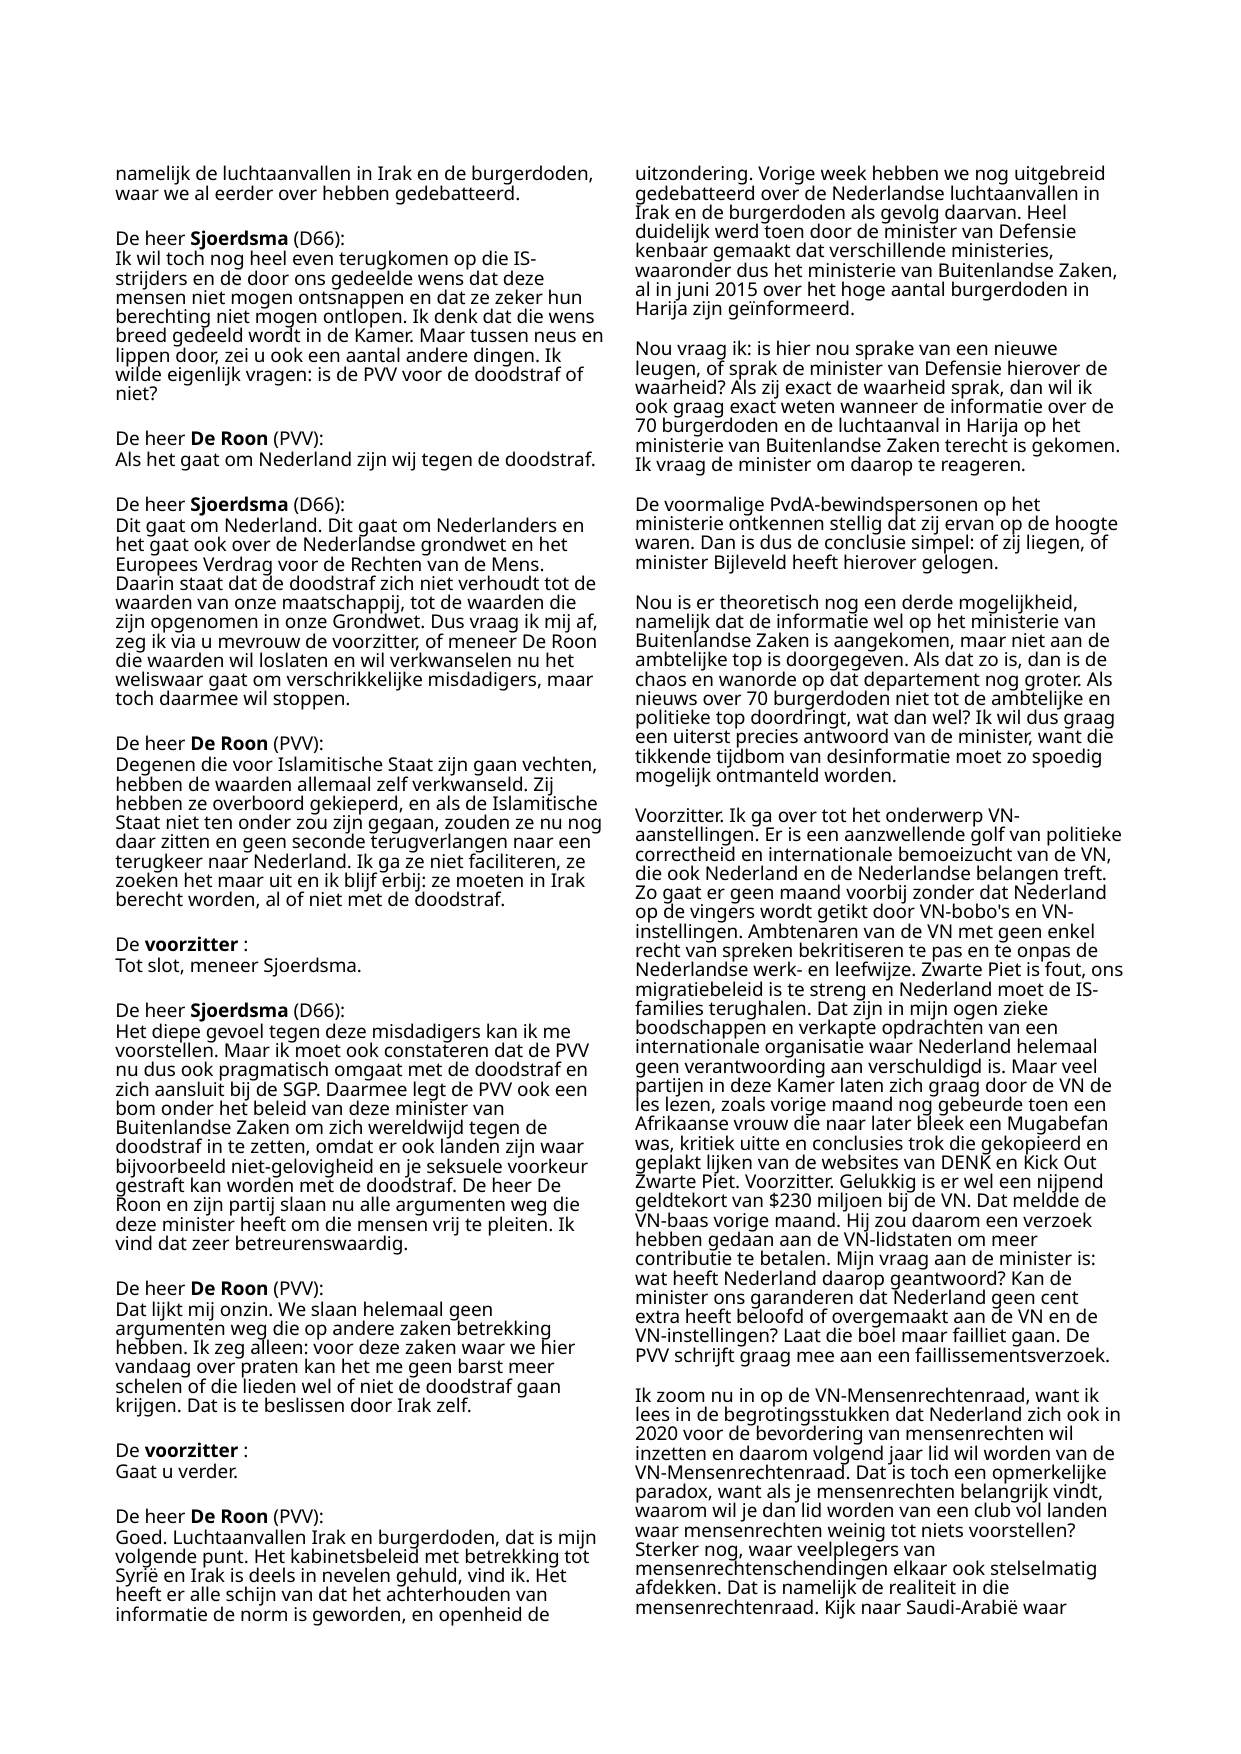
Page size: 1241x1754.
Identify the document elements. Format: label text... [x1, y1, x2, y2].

text De heer De Roon (PVV): [115, 1503, 605, 1529]
text Goed. Luchtaanvallen Irak en burgerdoden, dat is mijn volgende punt. Het kabinetsbeleid met betrekking tot Syrië en Irak is deels in nevelen gehuld, vind ik. Het heeft er alle schijn van dat het achterhouden van informatie de norm is geworden, en openheid de [115, 1529, 605, 1625]
text De heer De Roon (PVV): [115, 425, 605, 451]
text De heer Sjoerdsma (D66): [115, 491, 605, 517]
text De heer Sjoerdsma (D66): [115, 225, 605, 250]
text Het diepe gevoel tegen deze misdadigers kan ik me voorstellen. Maar ik moet ook constateren dat de PVV nu dus ook pragmatisch omgaat met de doodstraf en zich aansluit bij de SGP. Daarmee legt de PVV ook een bom onder het beleid van deze minister van Buitenlandse Zaken om zich wereldwijd tegen de doodstraf in te zetten, omdat er ook landen zijn waar bijvoorbeeld niet-gelovigheid en je seksuele voorkeur gestraft kan worden met de doodstraf. De heer De Roon en zijn partij slaan nu alle argumenten weg die deze minister heeft om die mensen vrij te pleiten. Ik vind dat zeer betreurenswaardig. [115, 1023, 605, 1254]
text Ik wil toch nog heel even terugkomen op die IS-strijders en de door ons gedeelde wens dat deze mensen niet mogen ontsnappen en dat ze zeker hun berechting niet mogen ontlopen. Ik denk dat die wens breed gedeeld wordt in de Kamer. Maar tussen neus en lippen door, zei u ook een aantal andere dingen. Ik wilde eigenlijk vragen: is de PVV voor de doodstraf of niet? [115, 250, 605, 404]
text Gaat u verder. [115, 1463, 605, 1482]
text uitzondering. Vorige week hebben we nog uitgebreid gedebatteerd over de Nederlandse luchtaanvallen in Irak en de burgerdoden als gevolg daarvan. Heel duidelijk werd toen door de minister van Defensie kenbaar gemaakt dat verschillende ministeries, waaronder dus het ministerie van Buitenlandse Zaken, al in juni 2015 over het hoge aantal burgerdoden in Harija zijn geïnformeerd. [635, 165, 1125, 319]
text Als het gaat om Nederland zijn wij tegen de doodstraf. [115, 451, 605, 470]
text Dit gaat om Nederland. Dit gaat om Nederlanders en het gaat ook over de Nederlandse grondwet en het Europees Verdrag voor de Rechten van de Mens. Daarin staat dat de doodstraf zich niet verhoudt tot de waarden van onze maatschappij, tot de waarden die zijn opgenomen in onze Grondwet. Dus vraag ik mij af, zeg ik via u mevrouw de voorzitter, of meneer De Roon die waarden wil loslaten en wil verkwanselen nu het weliswaar gaat om verschrikkelijke misdadigers, maar toch daarmee wil stoppen. [115, 517, 605, 710]
text Voorzitter. Ik ga over tot het onderwerp VN-aanstellingen. Er is een aanzwellende golf van politieke correctheid en internationale bemoeizucht van de VN, die ook Nederland en de Nederlandse belangen treft. Zo gaat er geen maand voorbij zonder dat Nederland op de vingers wordt getikt door VN-bobo's en VN-instellingen. Ambtenaren van de VN met geen enkel recht van spreken bekritiseren te pas en te onpas de Nederlandse werk- en leefwijze. Zwarte Piet is fout, ons migratiebeleid is te streng en Nederland moet de IS-families terughalen. Dat zijn in mijn ogen zieke boodschappen en verkapte opdrachten van een internationale organisatie waar Nederland helemaal geen verantwoording aan verschuldigd is. Maar veel partijen in deze Kamer laten zich graag door de VN de les lezen, zoals vorige maand nog gebeurde toen een Afrikaanse vrouw die naar later bleek een Mugabefan was, kritiek uitte en conclusies trok die gekopieerd en geplakt lijken van de websites van DENK en Kick Out Zwarte Piet. Voorzitter. Gelukkig is er wel een nijpend geldtekort van $230 miljoen bij de VN. Dat meldde de VN-baas vorige maand. Hij zou daarom een verzoek hebben gedaan aan de VN-lidstaten om meer contributie te betalen. Mijn vraag aan de minister is: wat heeft Nederland daarop geantwoord? Kan de minister ons garanderen dat Nederland geen cent extra heeft beloofd of overgemaakt aan de VN en de VN-instellingen? Laat die boel maar failliet gaan. De PVV schrijft graag mee aan een faillissementsverzoek. [635, 807, 1125, 1366]
text Ik zoom nu in op de VN-Mensenrechtenraad, want ik lees in de begrotingsstukken dat Nederland zich ook in 2020 voor de bevordering van mensenrechten wil inzetten en daarom volgend jaar lid wil worden van de VN-Mensenrechtenraad. Dat is toch een opmerkelijke paradox, want als je mensenrechten belangrijk vindt, waarom wil je dan lid worden van een club vol landen waar mensenrechten weinig tot niets voorstellen? Sterker nog, waar veelplegers van mensenrechtenschendingen elkaar ook stelselmatig afdekken. Dat is namelijk de realiteit in die mensenrechtenraad. Kijk naar Saudi-Arabië waar [635, 1387, 1125, 1618]
text De heer De Roon (PVV): [115, 1275, 605, 1301]
text Tot slot, meneer Sjoerdsma. [115, 957, 605, 976]
text Nou is er theoretisch nog een derde mogelijkheid, namelijk dat de informatie wel op het ministerie van Buitenlandse Zaken is aangekomen, maar niet aan de ambtelijke top is doorgegeven. Als dat zo is, dan is de chaos en wanorde op dat departement nog groter. Als nieuws over 70 burgerdoden niet tot de ambtelijke en politieke top doordringt, wat dan wel? Ik wil dus graag een uiterst precies antwoord van de minister, want die tikkende tijdbom van desinformatie moet zo spoedig mogelijk ontmanteld worden. [635, 594, 1125, 786]
text Degenen die voor Islamitische Staat zijn gaan vechten, hebben de waarden allemaal zelf verkwanseld. Zij hebben ze overboord gekieperd, en als de Islamitische Staat niet ten onder zou zijn gegaan, zouden ze nu nog daar zitten en geen seconde terugverlangen naar een terugkeer naar Nederland. Ik ga ze niet faciliteren, ze zoeken het maar uit en ik blijf erbij: ze moeten in Irak berecht worden, al of niet met de doodstraf. [115, 756, 605, 910]
text De heer Sjoerdsma (D66): [115, 997, 605, 1023]
text De voorzitter : [115, 1437, 605, 1463]
text De voorzitter : [115, 931, 605, 957]
text De heer De Roon (PVV): [115, 731, 605, 756]
text De voormalige PvdA-bewindspersonen op het ministerie ontkennen stellig dat zij ervan op de hoogte waren. Dan is dus de conclusie simpel: of zij liegen, of minister Bijleveld heeft hierover gelogen. [635, 496, 1125, 573]
text namelijk de luchtaanvallen in Irak en de burgerdoden, waar we al eerder over hebben gedebatteerd. [115, 165, 605, 204]
text Dat lijkt mij onzin. We slaan helemaal geen argumenten weg die op andere zaken betrekking hebben. Ik zeg alleen: voor deze zaken waar we hier vandaag over praten kan het me geen barst meer schelen of die lieden wel of niet de doodstraf gaan krijgen. Dat is te beslissen door Irak zelf. [115, 1301, 605, 1416]
text Nou vraag ik: is hier nou sprake van een nieuwe leugen, of sprak de minister van Defensie hierover de waarheid? Als zij exact de waarheid sprak, dan wil ik ook graag exact weten wanneer de informatie over de 70 burgerdoden en de luchtaanval in Harija op het ministerie van Buitenlandse Zaken terecht is gekomen. Ik vraag de minister om daarop te reageren. [635, 340, 1125, 475]
